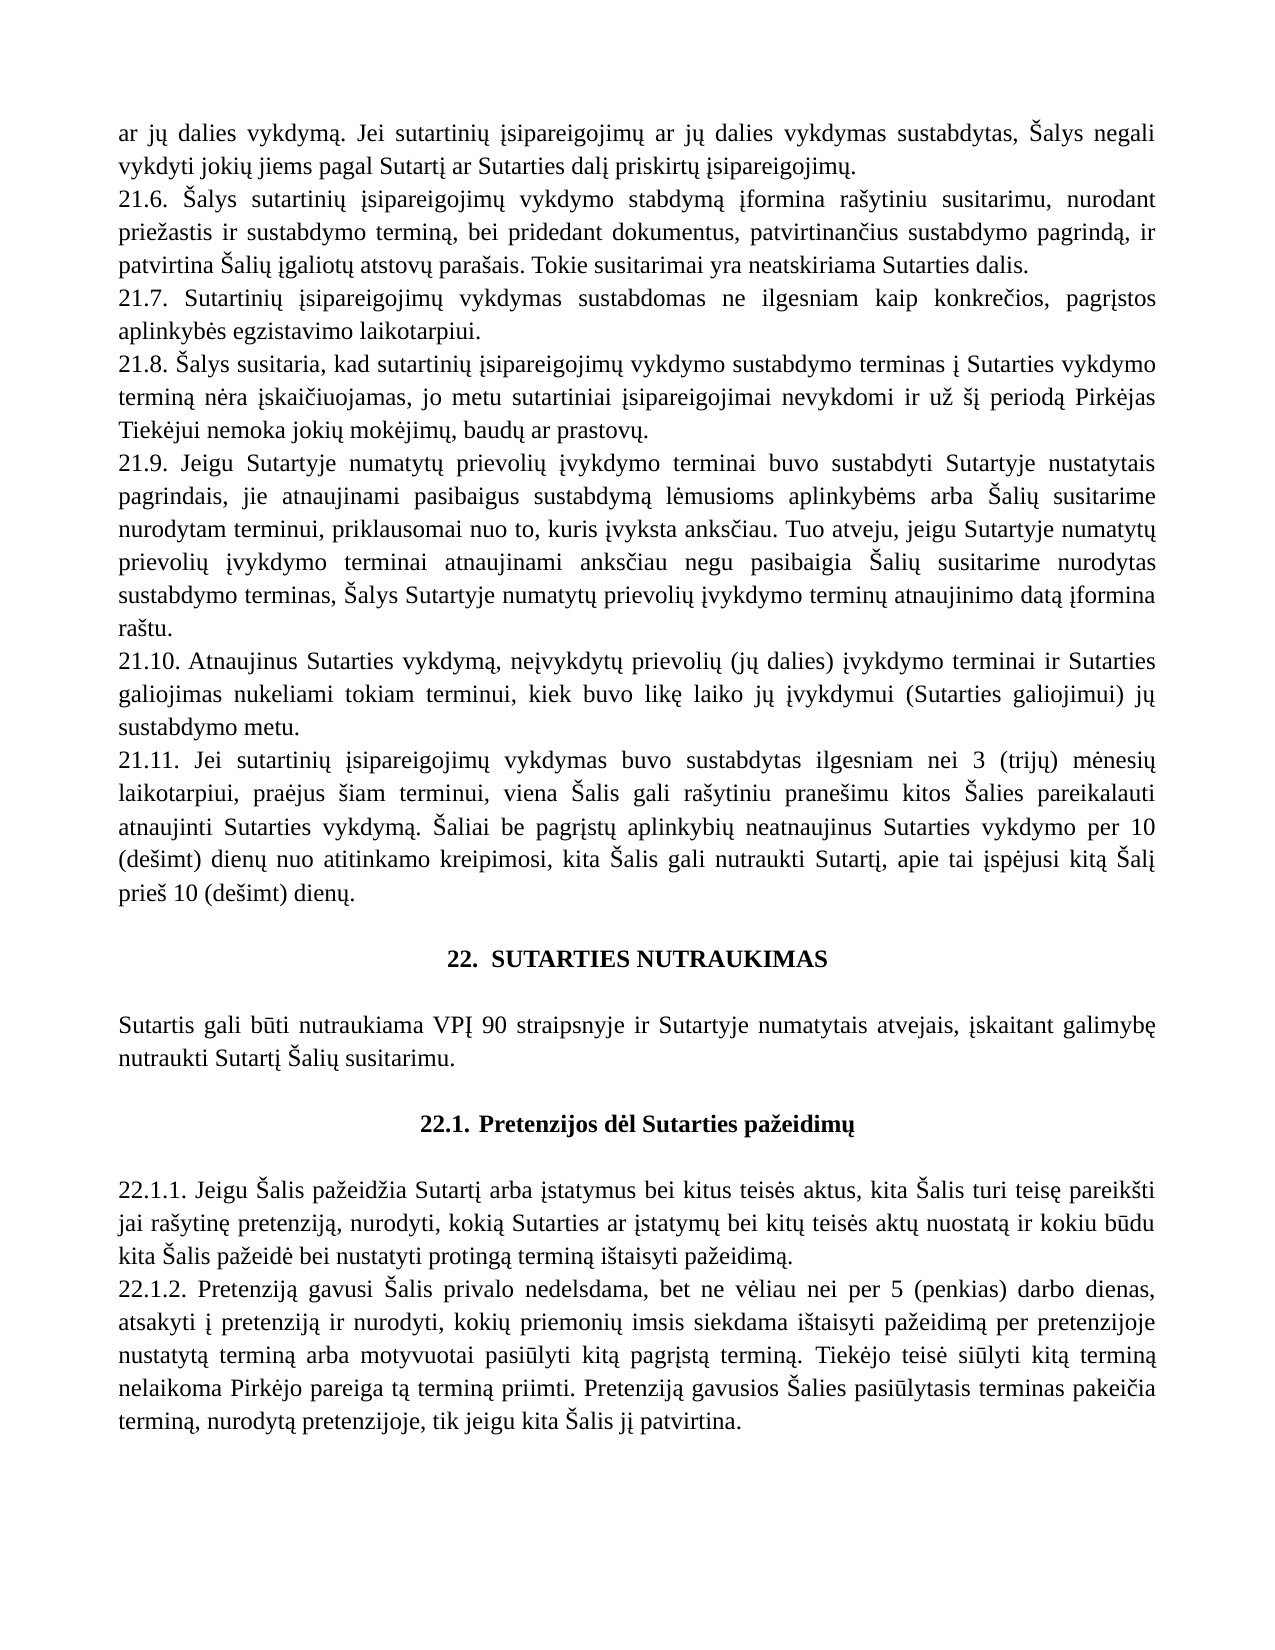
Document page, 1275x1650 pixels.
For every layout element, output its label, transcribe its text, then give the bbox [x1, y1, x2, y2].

text Sutartis gali būti nutraukiama VPĮ 90 straipsnyje ir Sutartyje numatytais atvejais, įskaitant galimybę nutraukti Sutartį Šalių susitarimu. [118, 1010, 1157, 1071]
subtitle 22.1. Pretenzijos dėl Sutarties pažeidimų [118, 1109, 1157, 1137]
text 21.11. Jei sutartinių įsipareigojimų vykdymas buvo sustabdytas ilgesniam nei 3 (trijų) mėnesių laikotarpiui, praėjus šiam terminui, viena Šalis gali rašytiniu pranešimu kitos Šalies pareikalauti atnaujinti Sutarties vykdymą. Šaliai be pagrįstų aplinkybių neatnaujinus Sutarties vykdymo per 10 (dešimt) dienų nuo atitinkamo kreipimosi, kita Šalis gali nutraukti Sutartį, apie tai įspėjusi kitą Šalį prieš 10 (dešimt) dienų. [118, 746, 1157, 906]
text 21.6. Šalys sutartinių įsipareigojimų vykdymo stabdymą įformina rašytiniu susitarimu, nurodant priežastis ir sustabdymo terminą, bei pridedant dokumentus, patvirtinančius sustabdymo pagrindą, ir patvirtina Šalių įgaliotų atstovų parašais. Tokie susitarimai yra neatskiriama Sutarties dalis. [118, 184, 1157, 279]
text 22.1.2. Pretenziją gavusi Šalis privalo nedelsdama, bet ne vėliau nei per 5 (penkias) darbo dienas, atsakyti į pretenziją ir nurodyti, kokių priemonių imsis siekdama ištaisyti pažeidimą per pretenzijoje nustatytą terminą arba motyvuotai pasiūlyti kitą pagrįstą terminą. Tiekėjo teisė siūlyti kitą terminą nelaikoma Pirkėjo pareiga tą terminą priimti. Pretenziją gavusios Šalies pasiūlytasis terminas pakeičia terminą, nurodytą pretenzijoje, tik jeigu kita Šalis jį patvirtina. [118, 1274, 1157, 1435]
text 22. Sutarties nutraukimas [118, 944, 1157, 972]
text 22.1.1. Jeigu Šalis pažeidžia Sutartį arba įstatymus bei kitus teisės aktus, kita Šalis turi teisę pareikšti jai rašytinę pretenziją, nurodyti, kokią Sutarties ar įstatymų bei kitų teisės aktų nuostatą ir kokiu būdu kita Šalis pažeidė bei nustatyti protingą terminą ištaisyti pažeidimą. [118, 1175, 1157, 1269]
text 21.9. Jeigu Sutartyje numatytų prievolių įvykdymo terminai buvo sustabdyti Sutartyje nustatytais pagrindais, jie atnaujinami pasibaigus sustabdymą lėmusioms aplinkybėms arba Šalių susitarime nurodytam terminui, priklausomai nuo to, kuris įvyksta anksčiau. Tuo atveju, jeigu Sutartyje numatytų prievolių įvykdymo terminai atnaujinami anksčiau negu pasibaigia Šalių susitarime nurodytas sustabdymo terminas, Šalys Sutartyje numatytų prievolių įvykdymo terminų atnaujinimo datą įformina raštu. [118, 448, 1157, 642]
text ar jų dalies vykdymą. Jei sutartinių įsipareigojimų ar jų dalies vykdymas sustabdytas, Šalys negali vykdyti jokių jiems pagal Sutartį ar Sutarties dalį priskirtų įsipareigojimų. [118, 118, 1157, 180]
text 21.7. Sutartinių įsipareigojimų vykdymas sustabdomas ne ilgesniam kaip konkrečios, pagrįstos aplinkybės egzistavimo laikotarpiui. [118, 283, 1157, 345]
text 21.8. Šalys susitaria, kad sutartinių įsipareigojimų vykdymo sustabdymo terminas į Sutarties vykdymo terminą nėra įskaičiuojamas, jo metu sutartiniai įsipareigojimai nevykdomi ir už šį periodą Pirkėjas Tiekėjui nemoka jokių mokėjimų, baudų ar prastovų. [118, 349, 1157, 444]
text 21.10. Atnaujinus Sutarties vykdymą, neįvykdytų prievolių (jų dalies) įvykdymo terminai ir Sutarties galiojimas nukeliami tokiam terminui, kiek buvo likę laiko jų įvykdymui (Sutarties galiojimui) jų sustabdymo metu. [118, 646, 1157, 741]
